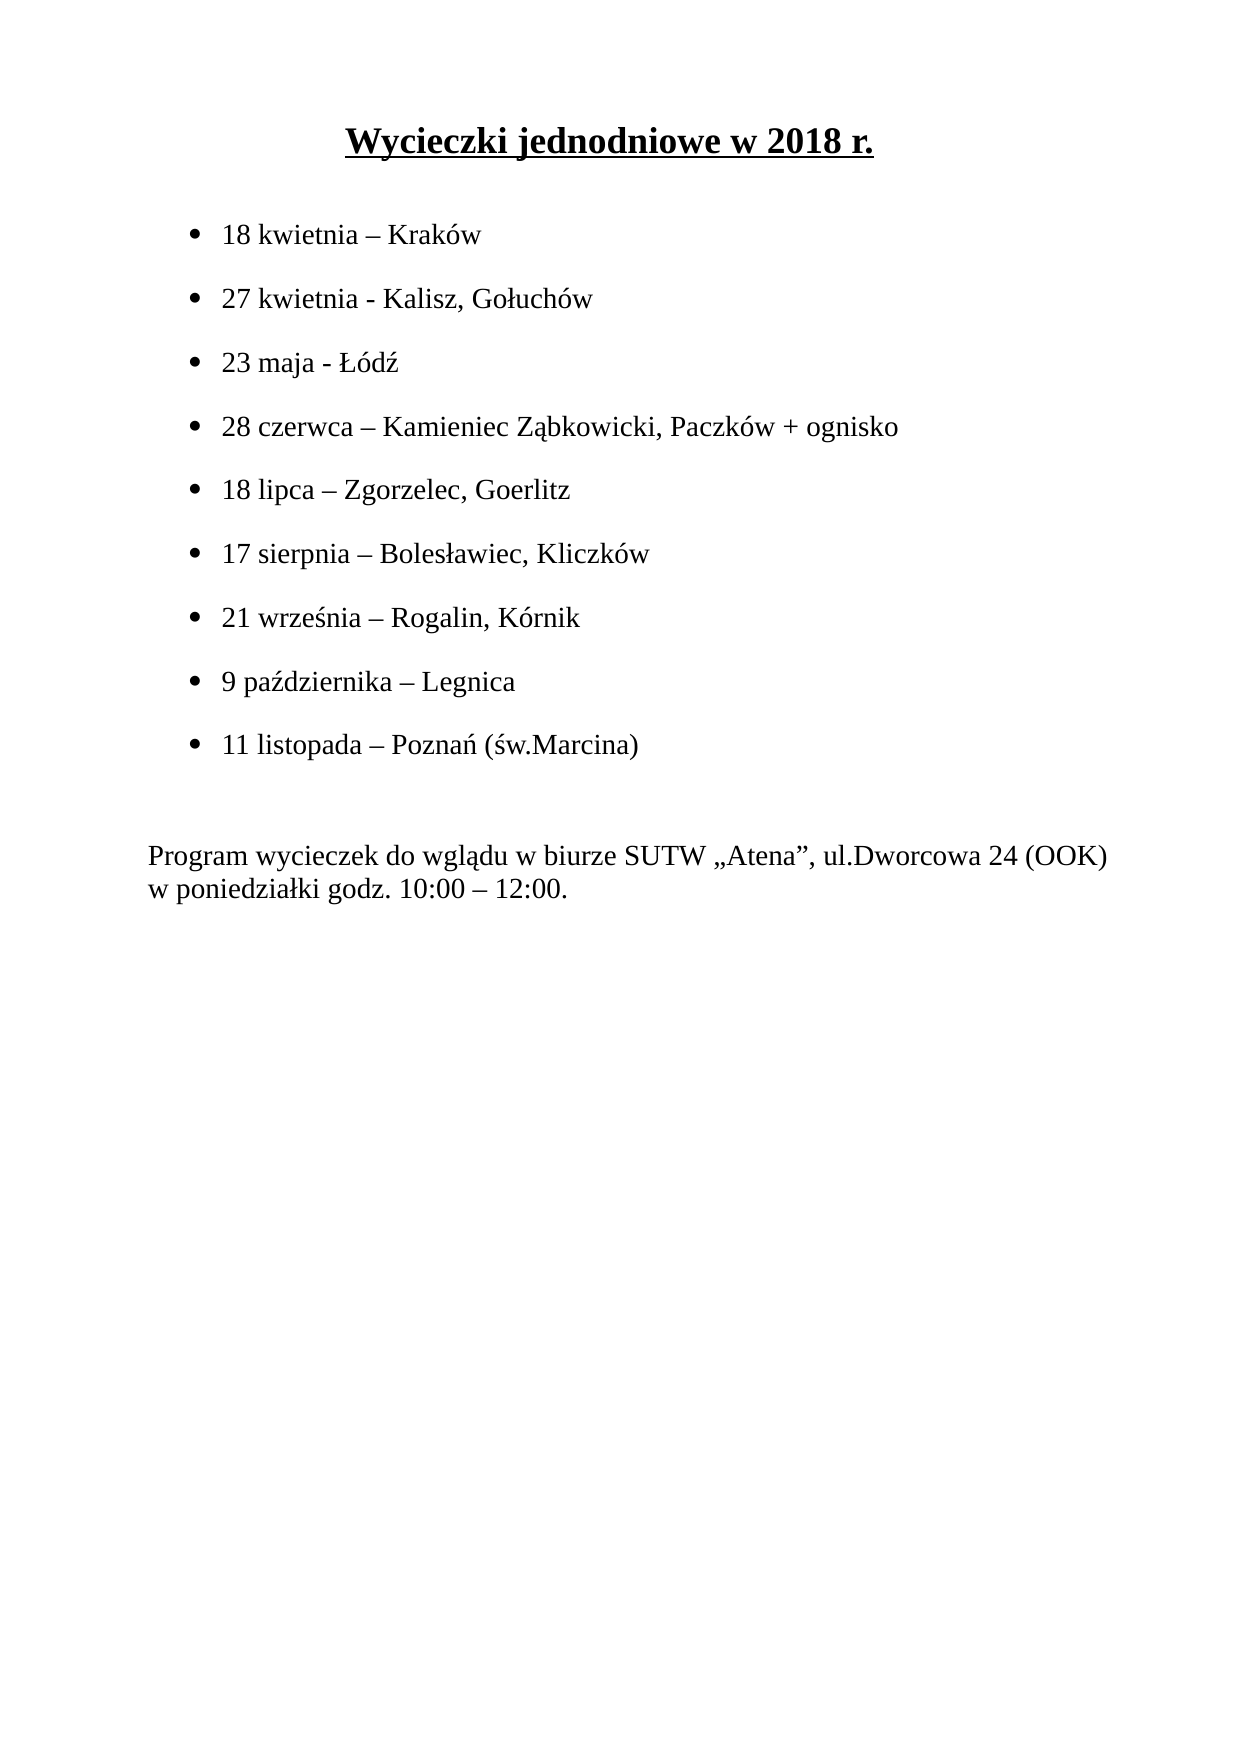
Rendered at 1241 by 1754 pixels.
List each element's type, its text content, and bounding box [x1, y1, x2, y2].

list 18 lipca – Zgorzelec, Goerlitz [148, 472, 1122, 506]
list 17 sierpnia – Bolesławiec, Kliczków [148, 536, 1122, 570]
list 11 listopada – Poznań (św.Marcina) [148, 727, 1122, 761]
list 28 czerwca – Kamieniec Ząbkowicki, Paczków + ognisko [148, 409, 1122, 442]
list 18 kwietnia – Kraków [148, 217, 1122, 251]
list 23 maja - Łódź [148, 345, 1122, 378]
text Program wycieczek do wglądu w biurze SUTW „Atena”, ul.Dworcowa 24 (OOK) w poniedziałki godz. 10:00 – 12:00. [148, 838, 1122, 905]
text Wycieczki jednodniowe w 2018 r. [148, 119, 1122, 162]
list 27 kwietnia - Kalisz, Gołuchów [148, 281, 1122, 315]
list 9 października – Legnica [148, 664, 1122, 697]
list 21 września – Rogalin, Kórnik [148, 600, 1122, 633]
